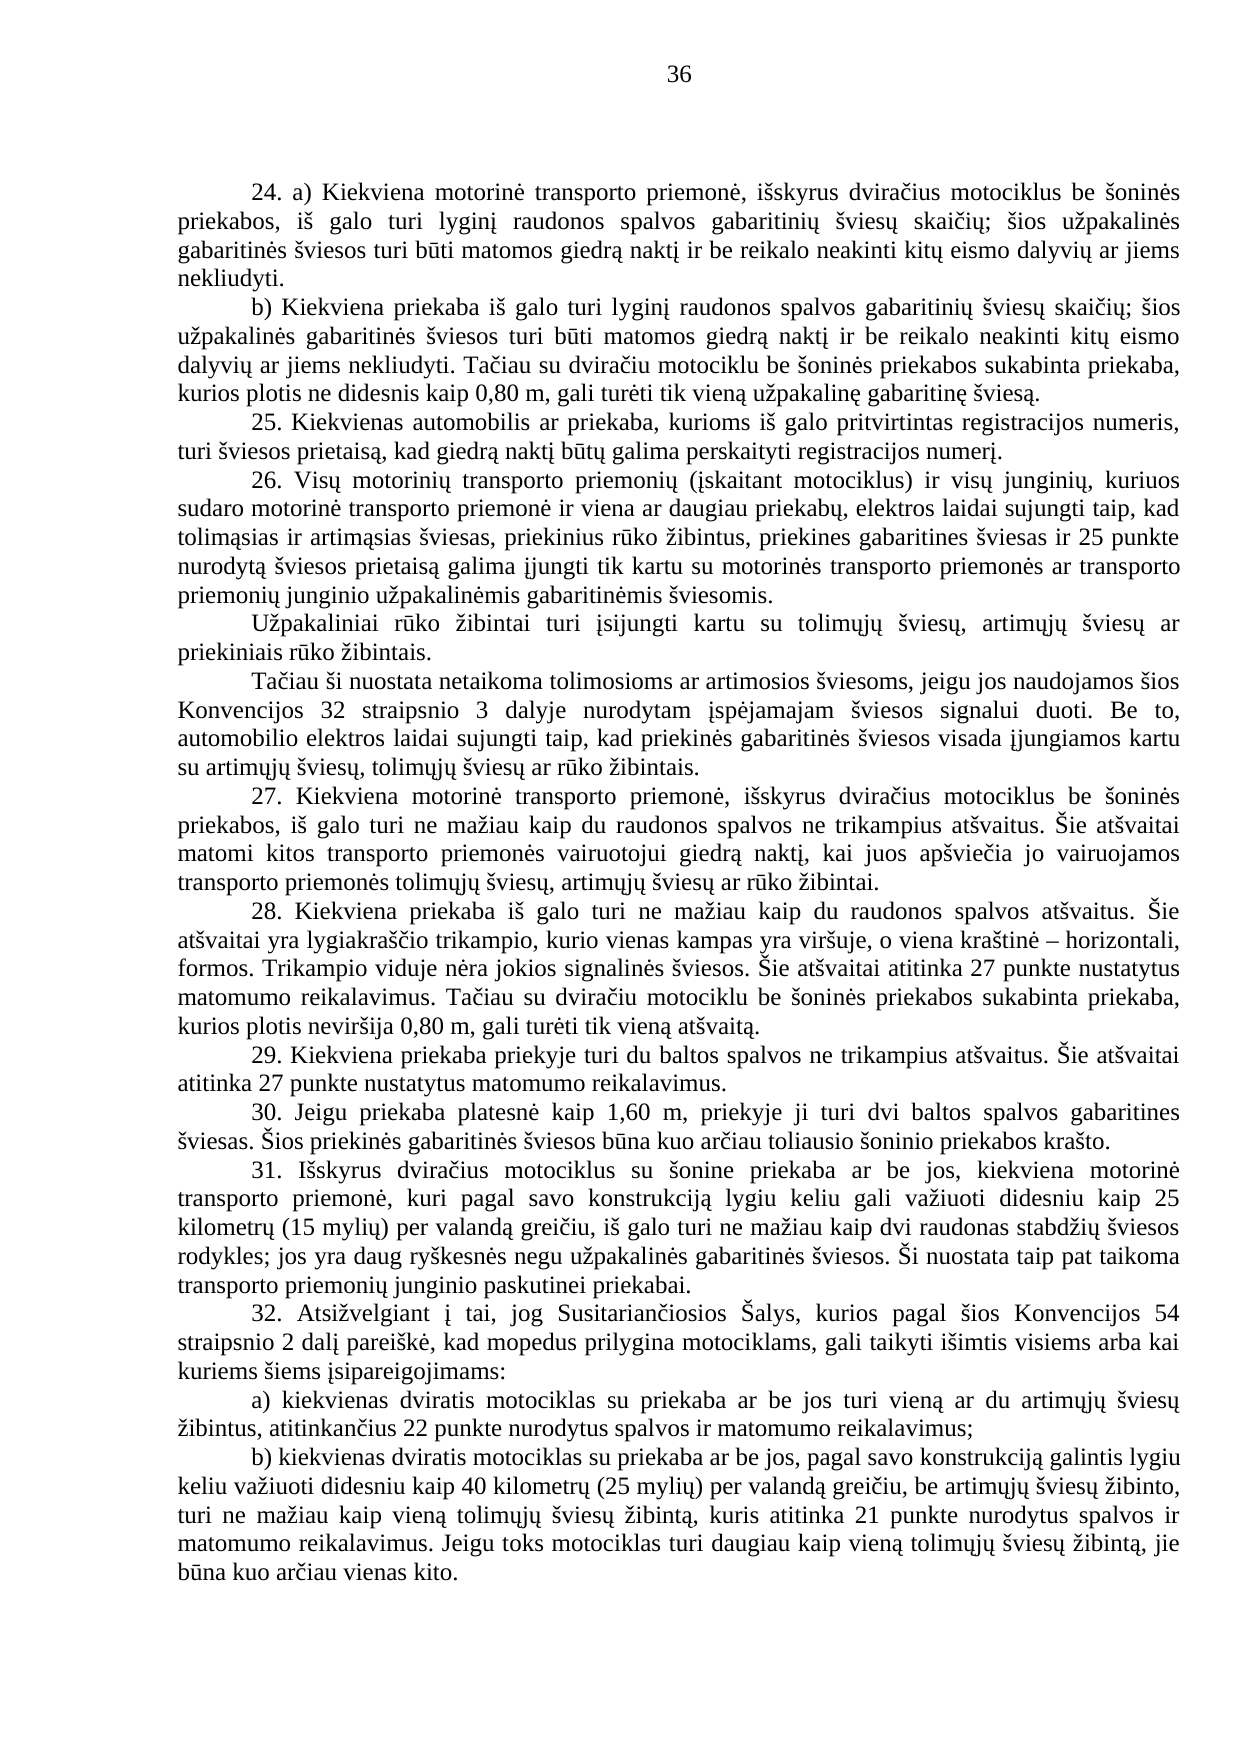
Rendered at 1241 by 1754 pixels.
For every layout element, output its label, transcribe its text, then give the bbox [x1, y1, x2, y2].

text 26. Visų motorinių transporto priemonių (įskaitant motociklus) ir visų junginių, kuriuos sudaro motorinė transporto priemonė ir viena ar daugiau priekabų, elektros laidai sujungti taip, kad tolimąsias ir artimąsias šviesas, priekinius rūko žibintus, priekines gabaritines šviesas ir 25 punkte nurodytą šviesos prietaisą galima įjungti tik kartu su motorinės transporto priemonės ar transporto priemonių junginio užpakalinėmis gabaritinėmis šviesomis. [177, 465, 1181, 608]
text Užpakaliniai rūko žibintai turi įsijungti kartu su tolimųjų šviesų, artimųjų šviesų ar priekiniais rūko žibintais. [177, 608, 1181, 666]
text 27. Kiekviena motorinė transporto priemonė, išskyrus dviračius motociklus be šoninės priekabos, iš galo turi ne mažiau kaip du raudonos spalvos ne trikampius atšvaitus. Šie atšvaitai matomi kitos transporto priemonės vairuotojui giedrą naktį, kai juos apšviečia jo vairuojamos transporto priemonės tolimųjų šviesų, artimųjų šviesų ar rūko žibintai. [177, 781, 1181, 896]
text 24. a) Kiekviena motorinė transporto priemonė, išskyrus dviračius motociklus be šoninės priekabos, iš galo turi lyginį raudonos spalvos gabaritinių šviesų skaičių; šios užpakalinės gabaritinės šviesos turi būti matomos giedrą naktį ir be reikalo neakinti kitų eismo dalyvių ar jiems nekliudyti. [177, 177, 1181, 292]
text 25. Kiekvienas automobilis ar priekaba, kurioms iš galo pritvirtintas registracijos numeris, turi šviesos prietaisą, kad giedrą naktį būtų galima perskaityti registracijos numerį. [177, 407, 1181, 465]
text 31. Išskyrus dviračius motociklus su šonine priekaba ar be jos, kiekviena motorinė transporto priemonė, kuri pagal savo konstrukciją lygiu keliu gali važiuoti didesniu kaip 25 kilometrų (15 mylių) per valandą greičiu, iš galo turi ne mažiau kaip dvi raudonas stabdžių šviesos rodykles; jos yra daug ryškesnės negu užpakalinės gabaritinės šviesos. Ši nuostata taip pat taikoma transporto priemonių junginio paskutinei priekabai. [177, 1155, 1181, 1298]
text Tačiau ši nuostata netaikoma tolimosioms ar artimosios šviesoms, jeigu jos naudojamos šios Konvencijos 32 straipsnio 3 dalyje nurodytam įspėjamajam šviesos signalui duoti. Be to, automobilio elektros laidai sujungti taip, kad priekinės gabaritinės šviesos visada įjungiamos kartu su artimųjų šviesų, tolimųjų šviesų ar rūko žibintais. [177, 666, 1181, 781]
text 28. Kiekviena priekaba iš galo turi ne mažiau kaip du raudonos spalvos atšvaitus. Šie atšvaitai yra lygiakraščio trikampio, kurio vienas kampas yra viršuje, o viena kraštinė – horizontali, formos. Trikampio viduje nėra jokios signalinės šviesos. Šie atšvaitai atitinka 27 punkte nustatytus matomumo reikalavimus. Tačiau su dviračiu motociklu be šoninės priekabos sukabinta priekaba, kurios plotis neviršija 0,80 m, gali turėti tik vieną atšvaitą. [177, 896, 1181, 1040]
text b) kiekvienas dviratis motociklas su priekaba ar be jos, pagal savo konstrukciją galintis lygiu keliu važiuoti didesniu kaip 40 kilometrų (25 mylių) per valandą greičiu, be artimųjų šviesų žibinto, turi ne mažiau kaip vieną tolimųjų šviesų žibintą, kuris atitinka 21 punkte nurodytus spalvos ir matomumo reikalavimus. Jeigu toks motociklas turi daugiau kaip vieną tolimųjų šviesų žibintą, jie būna kuo arčiau vienas kito. [177, 1442, 1181, 1586]
text 32. Atsižvelgiant į tai, jog Susitariančiosios Šalys, kurios pagal šios Konvencijos 54 straipsnio 2 dalį pareiškė, kad mopedus prilygina motociklams, gali taikyti išimtis visiems arba kai kuriems šiems įsipareigojimams: [177, 1298, 1181, 1385]
text b) Kiekviena priekaba iš galo turi lyginį raudonos spalvos gabaritinių šviesų skaičių; šios užpakalinės gabaritinės šviesos turi būti matomos giedrą naktį ir be reikalo neakinti kitų eismo dalyvių ar jiems nekliudyti. Tačiau su dviračiu motociklu be šoninės priekabos sukabinta priekaba, kurios plotis ne didesnis kaip 0,80 m, gali turėti tik vieną užpakalinę gabaritinę šviesą. [177, 292, 1181, 407]
text 29. Kiekviena priekaba priekyje turi du baltos spalvos ne trikampius atšvaitus. Šie atšvaitai atitinka 27 punkte nustatytus matomumo reikalavimus. [177, 1040, 1181, 1097]
text 30. Jeigu priekaba platesnė kaip 1,60 m, priekyje ji turi dvi baltos spalvos gabaritines šviesas. Šios priekinės gabaritinės šviesos būna kuo arčiau toliausio šoninio priekabos krašto. [177, 1097, 1181, 1155]
text a) kiekvienas dviratis motociklas su priekaba ar be jos turi vieną ar du artimųjų šviesų žibintus, atitinkančius 22 punkte nurodytus spalvos ir matomumo reikalavimus; [177, 1385, 1181, 1442]
